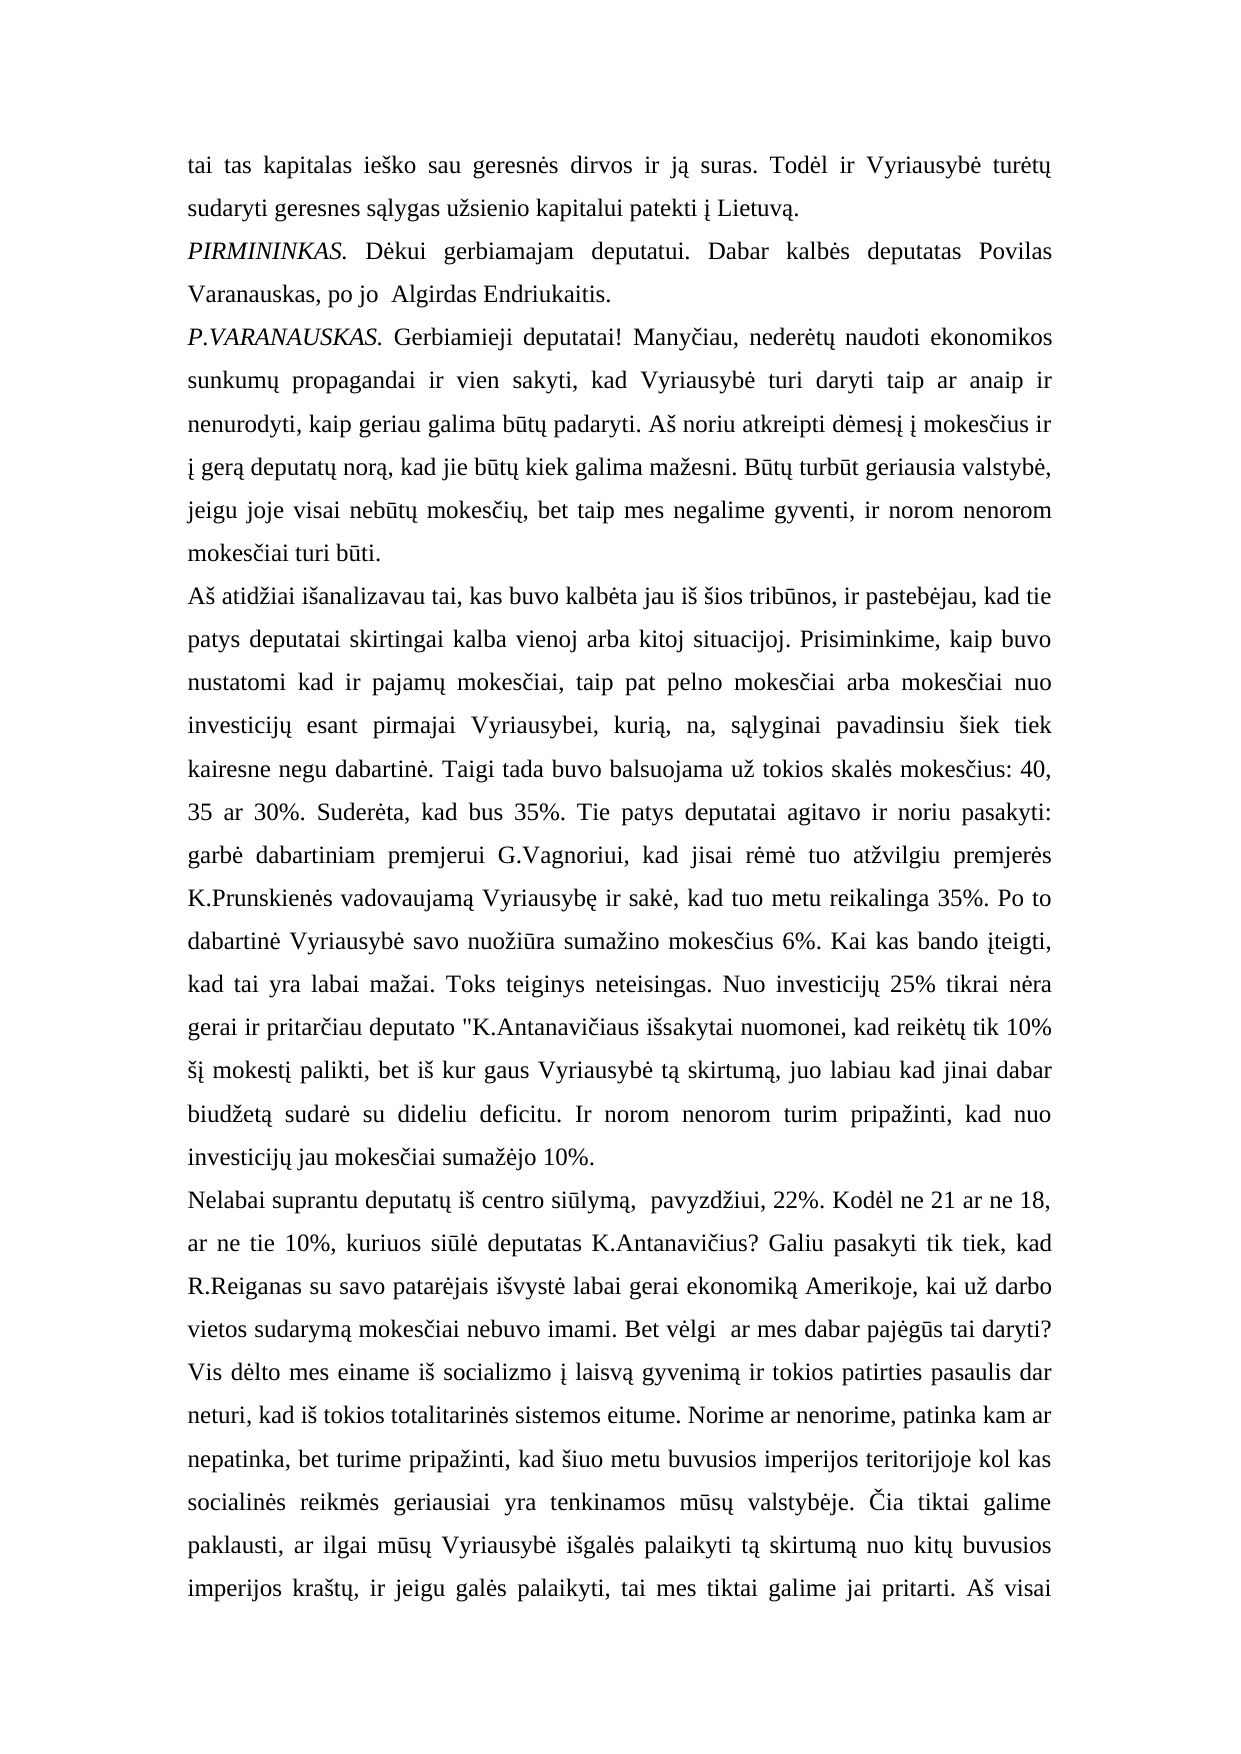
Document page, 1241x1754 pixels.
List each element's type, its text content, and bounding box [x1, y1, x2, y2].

text P.VARANAUSKAS. Gerbiamieji deputatai! Manyčiau, nederėtų naudoti ekonomikos sunkumų propagandai ir vien sakyti, kad Vyriausybė turi daryti taip ar anaip ir nenurodyti, kaip geriau galima būtų padaryti. Aš noriu atkreipti dėmesį į mokesčius ir į gerą deputatų norą, kad jie būtų kiek galima mažesni. Būtų turbūt geriausia valstybė, jeigu joje visai nebūtų mokesčių, bet taip mes negalime gyventi, ir norom nenorom mokesčiai turi būti. [187, 322, 1053, 567]
text tai tas kapitalas ieško sau geresnės dirvos ir ją suras. Todėl ir Vyriausybė turėtų sudaryti geresnes sąlygas užsienio kapitalui patekti į Lietuvą. [187, 150, 1053, 222]
text Aš atidžiai išanalizavau tai, kas buvo kalbėta jau iš šios tribūnos, ir pastebėjau, kad tie patys deputatai skirtingai kalba vienoj arba kitoj situacijoj. Prisiminkime, kaip buvo nustatomi kad ir pajamų mokesčiai, taip pat pelno mokesčiai arba mokesčiai nuo investicijų esant pirmajai Vyriausybei, kurią, na, sąlyginai pavadinsiu šiek tiek kairesne negu dabartinė. Taigi tada buvo balsuojama už tokios skalės mokesčius: 40, 35 ar 30%. Suderėta, kad bus 35%. Tie patys deputatai agitavo ir noriu pasakyti: garbė dabartiniam premjerui G.Vagnoriui, kad jisai rėmė tuo atžvilgiu premjerės K.Prunskienės vadovaujamą Vyriausybę ir sakė, kad tuo metu reikalinga 35%. Po to dabartinė Vyriausybė savo nuožiūra sumažino mokesčius 6%. Kai kas bando įteigti, kad tai yra labai mažai. Toks teiginys neteisingas. Nuo investicijų 25% tikrai nėra gerai ir pritarčiau deputato "K.Antanavičiaus išsakytai nuomonei, kad reikėtų tik 10% šį mokestį palikti, bet iš kur gaus Vyriausybė tą skirtumą, juo labiau kad jinai dabar biudžetą sudarė su dideliu deficitu. Ir norom nenorom turim pripažinti, kad nuo investicijų jau mokesčiai sumažėjo 10%. [187, 581, 1053, 1171]
text Nelabai suprantu deputatų iš centro siūlymą, pavyzdžiui, 22%. Kodėl ne 21 ar ne 18, ar ne tie 10%, kuriuos siūlė deputatas K.Antanavičius? Galiu pasakyti tik tiek, kad R.Reiganas su savo patarėjais išvystė labai gerai ekonomiką Amerikoje, kai už darbo vietos sudarymą mokesčiai nebuvo imami. Bet vėlgi ar mes dabar pajėgūs tai daryti? Vis dėlto mes einame iš socializmo į laisvą gyvenimą ir tokios patirties pasaulis dar neturi, kad iš tokios totalitarinės sistemos eitume. Norime ar nenorime, patinka kam ar nepatinka, bet turime pripažinti, kad šiuo metu buvusios imperijos teritorijoje kol kas socialinės reikmės geriausiai yra tenkinamos mūsų valstybėje. Čia tiktai galime paklausti, ar ilgai mūsų Vyriausybė išgalės palaikyti tą skirtumą nuo kitų buvusios imperijos kraštų, ir jeigu galės palaikyti, tai mes tiktai galime jai pritarti. Aš visai [187, 1185, 1053, 1602]
text PIRMININKAS. Dėkui gerbiamajam deputatui. Dabar kalbės deputatas Povilas Varanauskas, po jo Algirdas Endriukaitis. [187, 236, 1053, 308]
